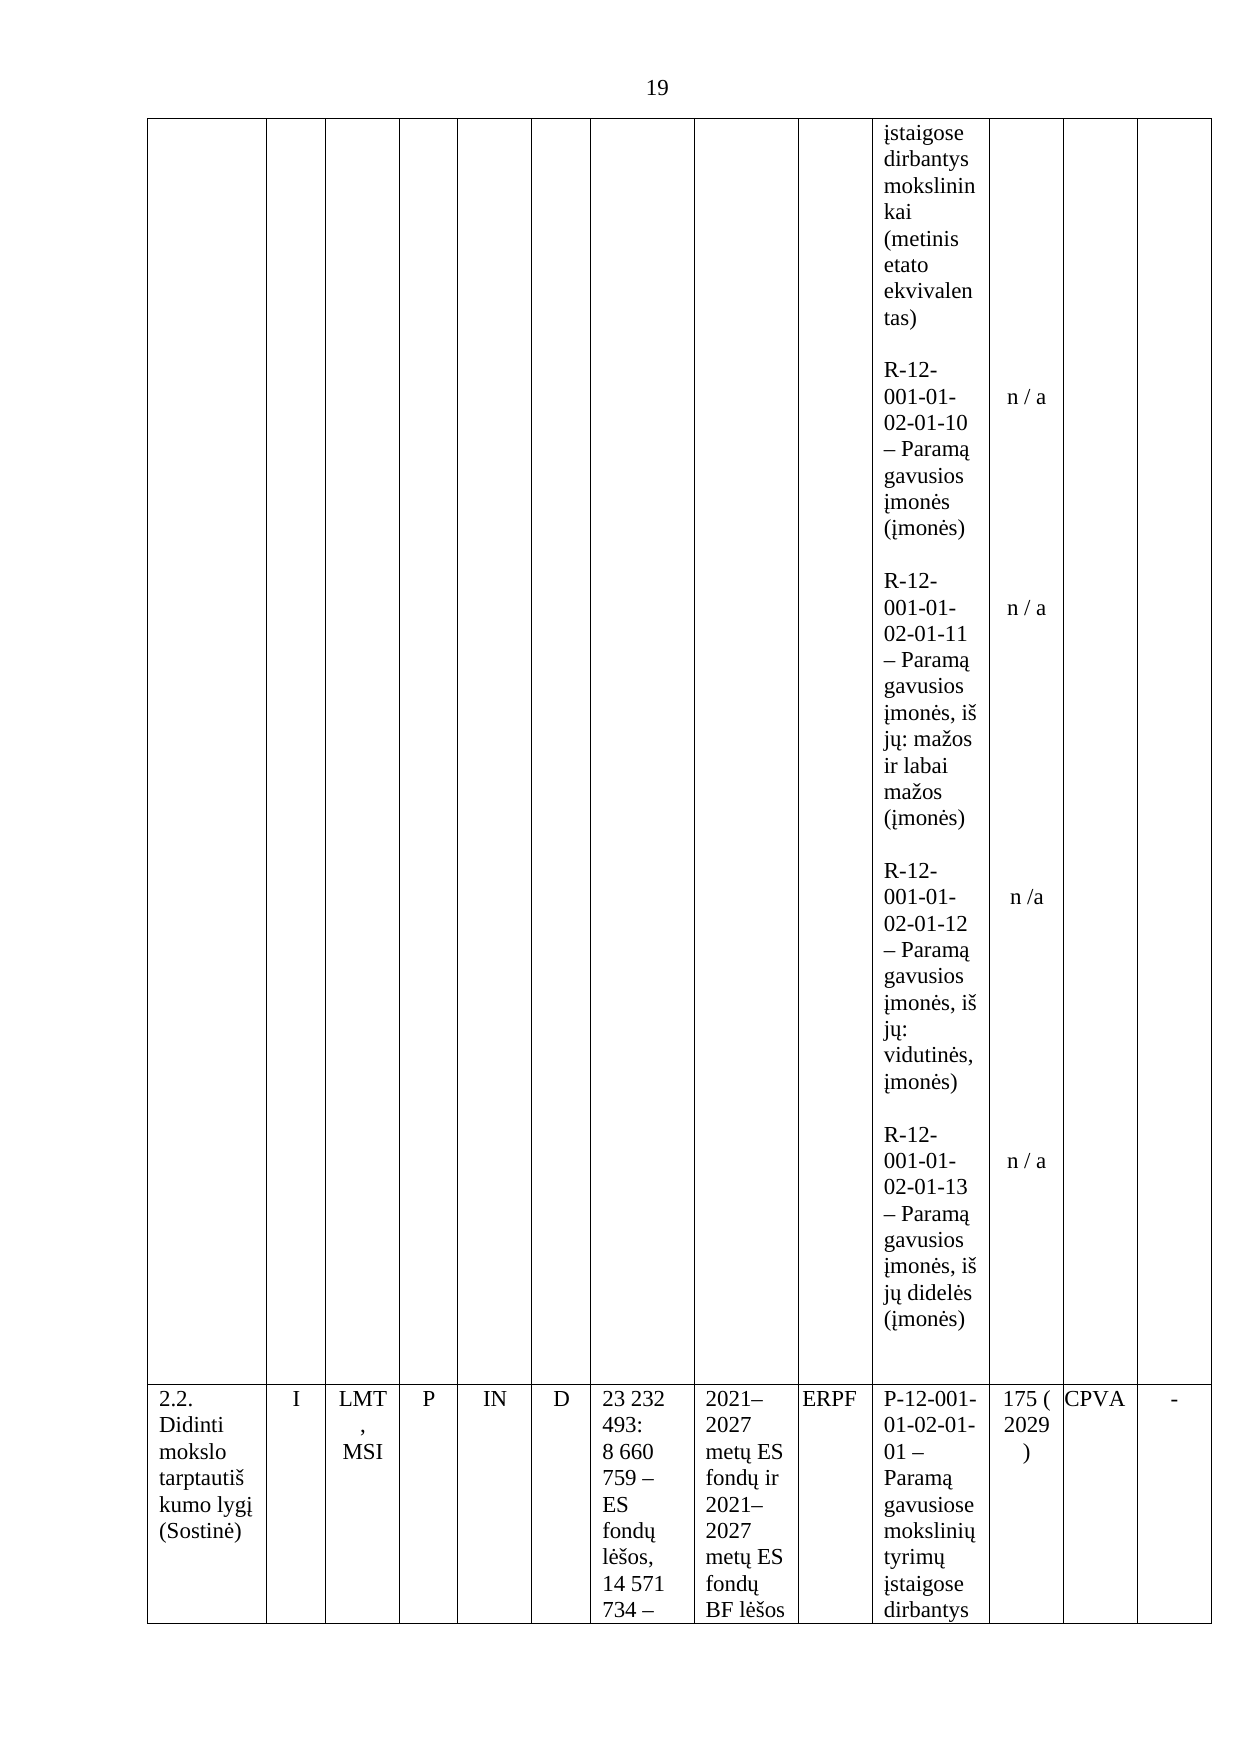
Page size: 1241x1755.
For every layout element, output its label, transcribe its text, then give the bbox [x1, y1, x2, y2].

table_cell P-12-001-01-02-01-01 – Paramą gavusiose mokslinių tyrimų įstaigose dirbantys mokslininkai (vienų metų etato ekvivalentai) P-12-001-01-02-01-03 – Nominalioji mokslinių tyrimų ir inovacijų įrangos vertė (eurai) R-12-001-01-02-01-04 – Pateiktos patentų paraiškos (patentų paraiškos) R-12-001-01-02-01-06 – Mokslinių tyrimų ir eksperimentinės plėtros veiklos produktas (skaičius) R-12-001-01-02-01-05 – Remiamų projektų leidiniai (leidiniai) P-12-001-01-02-01-17 – Asmenys, dalyvavę EURO HPC centro veiklose (skaičius) P-12-001-01-02-01-18 – LINO renginiai / susitikimai apie ES tarptautines programas, iniciatyvas bei galimybes, aktualias Lietuvos mokslo ir inovacijų ekosistemai (skaičius) P-12-001-01-02-01-23 – Išlaikytos nacionalinių kontaktinių asmenų pareigybės (vienetai) [873, 1385, 989, 1622]
table_cell [400, 119, 457, 1384]
table_cell CPVA [1064, 1385, 1137, 1622]
table_cell P [400, 1385, 457, 1622]
table_cell [591, 119, 694, 1384]
table_cell įstaigose dirbantys mokslininkai (metinis etato ekvivalentas) R-12-001-01-02-01-10 – Paramą gavusios įmonės (įmonės) R-12-001-01-02-01-11 – Paramą gavusios įmonės, iš jų: mažos ir labai mažos (įmonės) R-12-001-01-02-01-12 – Paramą gavusios įmonės, iš jų: vidutinės, įmonės) R-12-001-01-02-01-13 – Paramą gavusios įmonės, iš jų didelės (įmonės) [873, 119, 989, 1384]
table_cell LMT, MSI [326, 1385, 399, 1622]
table_cell IN [458, 1385, 531, 1622]
table_cell [1138, 119, 1211, 1384]
table_cell [458, 119, 531, 1384]
table_cell I [267, 1385, 325, 1622]
table_cell 2.2. Didinti mokslo tarptautiškumo lygį (Sostinė) [148, 1385, 266, 1622]
table_cell - [1138, 1385, 1211, 1622]
table_cell [267, 119, 325, 1384]
table_cell ERPF [799, 1385, 872, 1622]
table_cell n / a n / a n /a n / a [990, 119, 1063, 1384]
table_cell 175 (2029) [990, 1385, 1063, 1622]
table_cell 2021–2027 metų ES fondų ir 2021–2027 metų ES fondų BF lėšos [695, 1385, 798, 1622]
table_cell D [532, 1385, 590, 1622]
table_cell [148, 119, 266, 1384]
table_cell [1064, 119, 1137, 1384]
table_cell [799, 119, 872, 1384]
table_cell 23 232 493: 8 660 759 – ES fondų lėšos, 14 571 734 – [591, 1385, 694, 1622]
table_cell [326, 119, 399, 1384]
table_cell [532, 119, 590, 1384]
table_cell [695, 119, 798, 1384]
